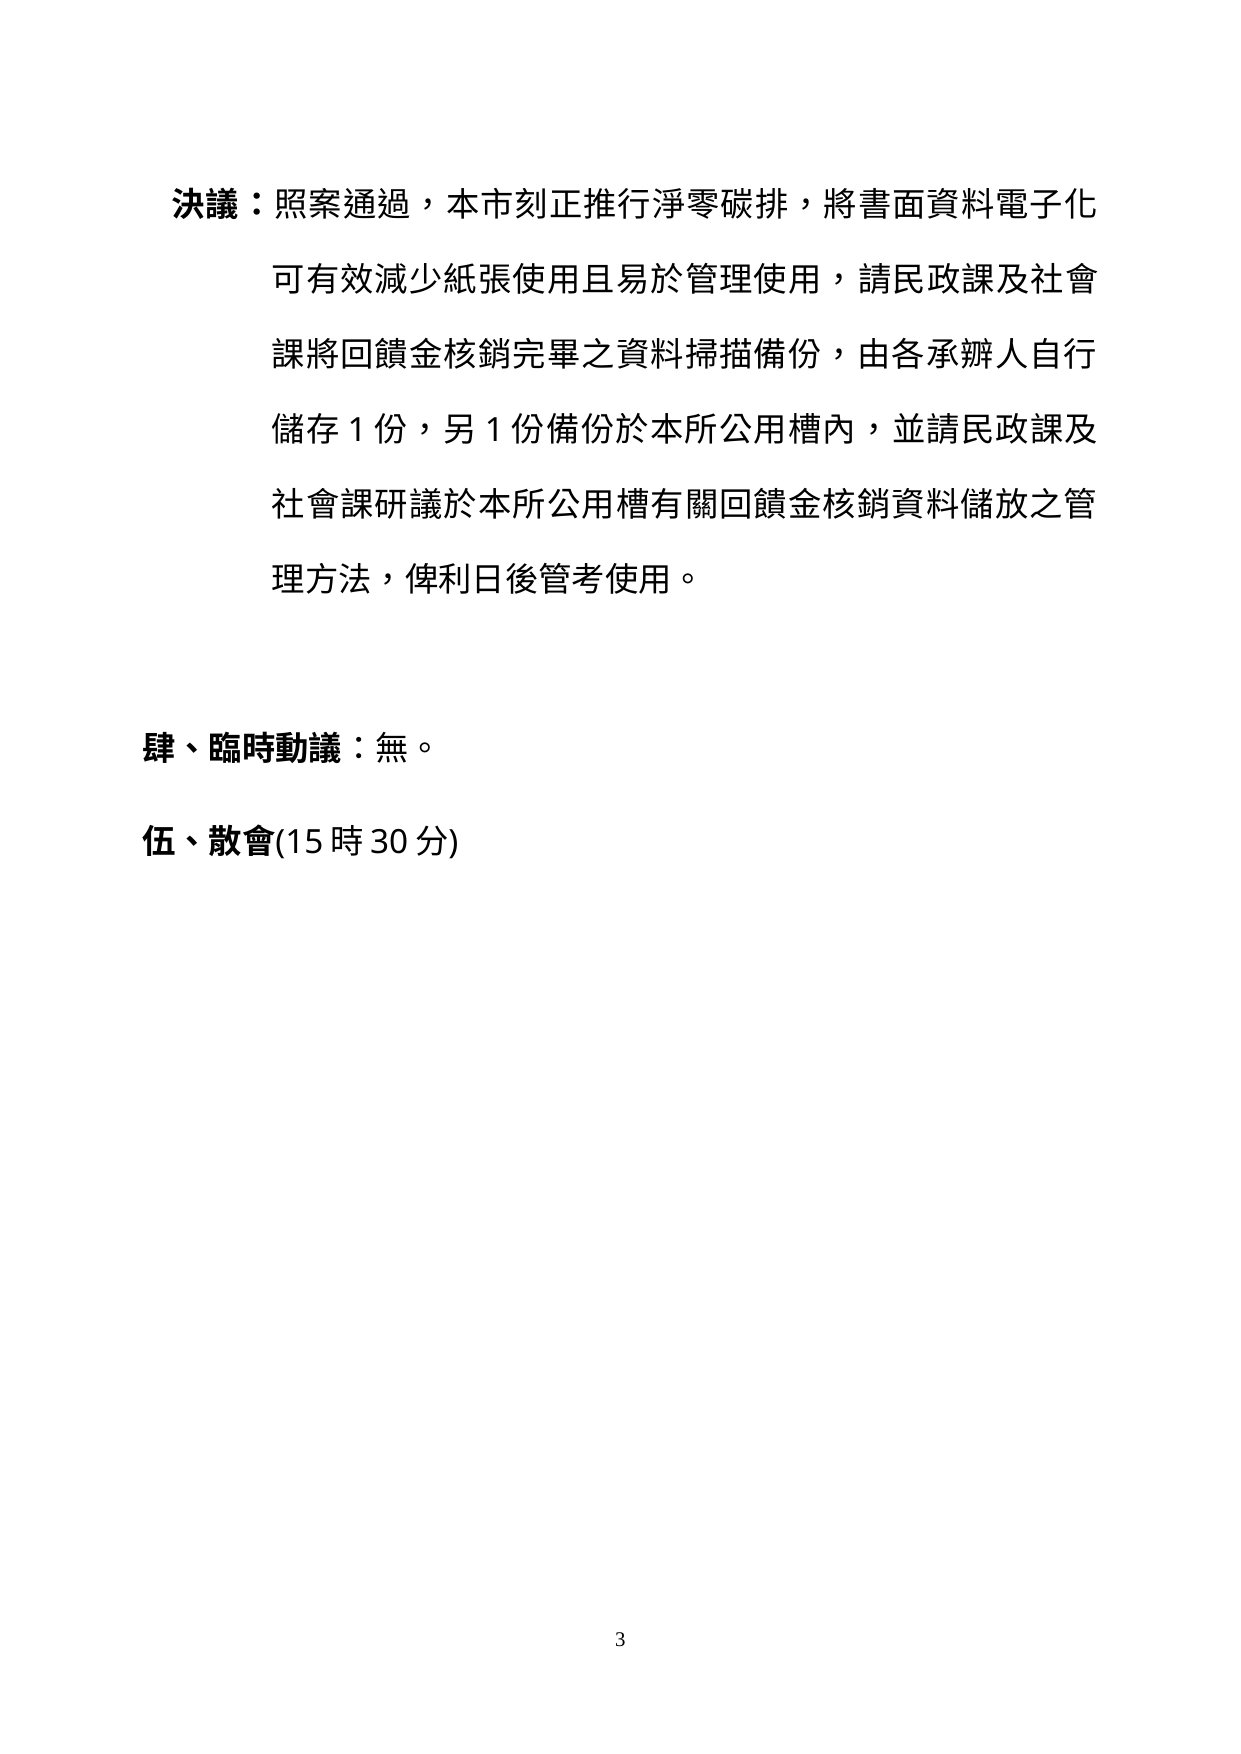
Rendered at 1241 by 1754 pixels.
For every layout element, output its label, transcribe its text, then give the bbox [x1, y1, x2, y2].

text 伍、散會(15時30分) [142, 802, 1098, 877]
text 決議：照案通過，本市刻正推行淨零碳排，將書面資料電子化可有效減少紙張使用且易於管理使用，請民政課及社會課將回饋金核銷完畢之資料掃描備份，由各承辧人自行儲存1份，另1份備份於本所公用槽內，並請民政課及社會課研議於本所公用槽有關回饋金核銷資料儲放之管理方法，俾利日後管考使用。 [171, 164, 1098, 614]
text 肆、臨時動議：無。 [142, 708, 1098, 783]
